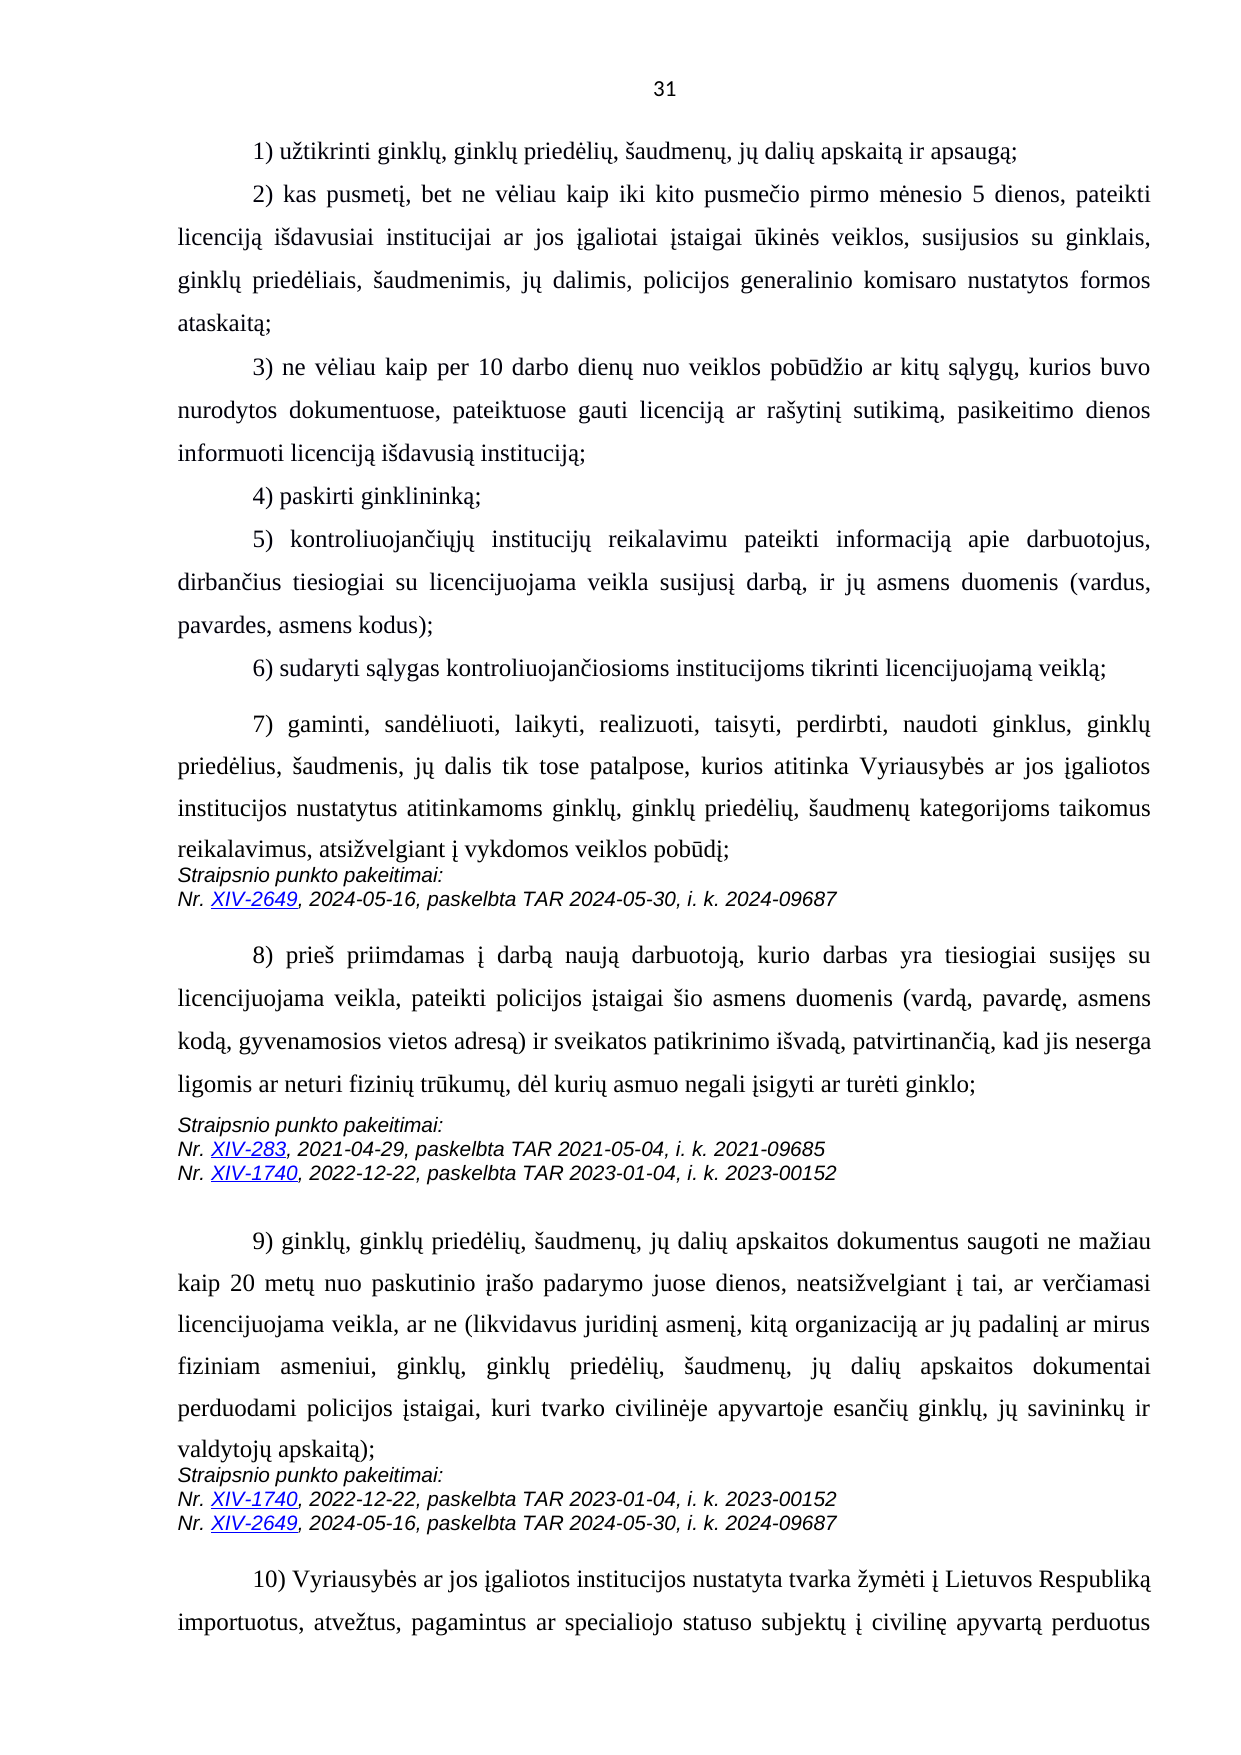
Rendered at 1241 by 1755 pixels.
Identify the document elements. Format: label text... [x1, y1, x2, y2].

text 7) gaminti, sandėliuoti, laikyti, realizuoti, taisyti, perdirbti, naudoti ginklus, ginklų priedėlius, šaudmenis, jų dalis tik tose patalpose, kurios atitinka Vyriausybės ar jos įgaliotos institucijos nustatytus atitinkamoms ginklų, ginklų priedėlių, šaudmenų kategorijoms taikomus reikalavimus, atsižvelgiant į vykdomos veiklos pobūdį; [177, 697, 1152, 863]
text 6) sudaryti sąlygas kontroliuojančiosioms institucijoms tikrinti licencijuojamą veiklą; [177, 653, 1152, 682]
text 8) prieš priimdamas į darbą naują darbuotoją, kurio darbas yra tiesiogiai susijęs su licencijuojama veikla, pateikti policijos įstaigai šio asmens duomenis (vardą, pavardę, asmens kodą, gyvenamosios vietos adresą) ir sveikatos patikrinimo išvadą, patvirtinančią, kad jis neserga ligomis ar neturi fizinių trūkumų, dėl kurių asmuo negali įsigyti ar turėti ginklo; [177, 940, 1152, 1098]
text Straipsnio punkto pakeitimai: [177, 863, 1152, 887]
text Nr. XIV-1740, 2022-12-22, paskelbta TAR 2023-01-04, i. k. 2023-00152 [177, 1160, 1152, 1184]
text 5) kontroliuojančiųjų institucijų reikalavimu pateikti informaciją apie darbuotojus, dirbančius tiesiogiai su licencijuojama veikla susijusį darbą, ir jų asmens duomenis (vardus, pavardes, asmens kodus); [177, 524, 1152, 639]
text 3) ne vėliau kaip per 10 darbo dienų nuo veiklos pobūdžio ar kitų sąlygų, kurios buvo nurodytos dokumentuose, pateiktuose gauti licenciją ar rašytinį sutikimą, pasikeitimo dienos informuoti licenciją išdavusią instituciją; [177, 352, 1152, 467]
text 1) užtikrinti ginklų, ginklų priedėlių, šaudmenų, jų dalių apskaitą ir apsaugą; [177, 136, 1152, 165]
text 9) ginklų, ginklų priedėlių, šaudmenų, jų dalių apskaitos dokumentus saugoti ne mažiau kaip 20 metų nuo paskutinio įrašo padarymo juose dienos, neatsižvelgiant į tai, ar verčiamasi licencijuojama veikla, ar ne (likvidavus juridinį asmenį, kitą organizaciją ar jų padalinį ar mirus fiziniam asmeniui, ginklų, ginklų priedėlių, šaudmenų, jų dalių apskaitos dokumentai perduodami policijos įstaigai, kuri tvarko civilinėje apyvartoje esančių ginklų, jų savininkų ir valdytojų apskaitą); [177, 1213, 1152, 1463]
text Nr. XIV-2649, 2024-05-16, paskelbta TAR 2024-05-30, i. k. 2024-09687 [177, 887, 1152, 911]
text Nr. XIV-2649, 2024-05-16, paskelbta TAR 2024-05-30, i. k. 2024-09687 [177, 1511, 1152, 1535]
text 2) kas pusmetį, bet ne vėliau kaip iki kito pusmečio pirmo mėnesio 5 dienos, pateikti licenciją išdavusiai institucijai ar jos įgaliotai įstaigai ūkinės veiklos, susijusios su ginklais, ginklų priedėliais, šaudmenimis, jų dalimis, policijos generalinio komisaro nustatytos formos ataskaitą; [177, 179, 1152, 337]
text 4) paskirti ginklininką; [177, 481, 1152, 510]
text 10) Vyriausybės ar jos įgaliotos institucijos nustatyta tvarka žymėti į Lietuvos Respubliką importuotus, atvežtus, pagamintus ar specialiojo statuso subjektų į civilinę apyvartą perduotus [177, 1564, 1152, 1636]
text Nr. XIV-1740, 2022-12-22, paskelbta TAR 2023-01-04, i. k. 2023-00152 [177, 1487, 1152, 1511]
text Straipsnio punkto pakeitimai: [177, 1112, 1152, 1136]
text Nr. XIV-283, 2021-04-29, paskelbta TAR 2021-05-04, i. k. 2021-09685 [177, 1136, 1152, 1160]
text Straipsnio punkto pakeitimai: [177, 1463, 1152, 1487]
